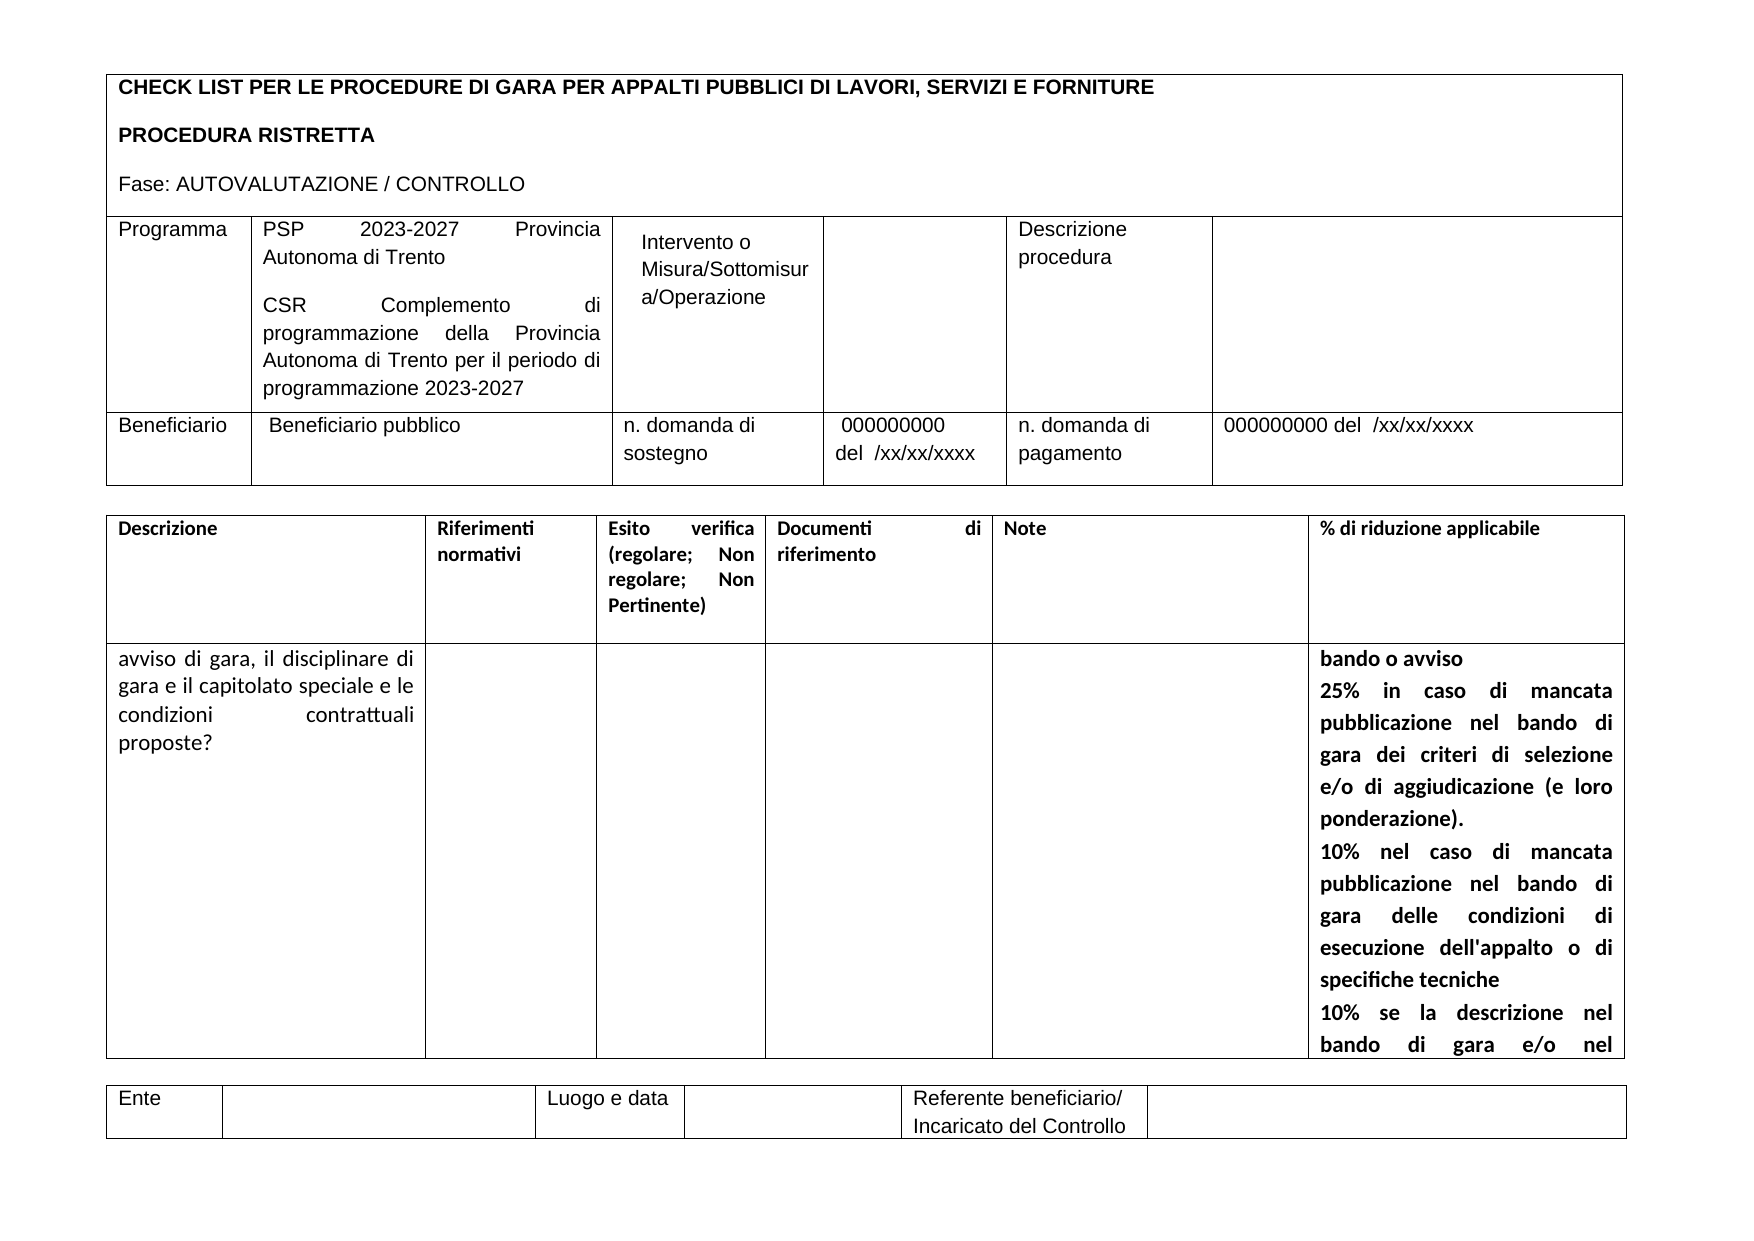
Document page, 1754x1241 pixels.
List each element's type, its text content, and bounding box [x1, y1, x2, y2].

table_cell avviso di gara, il disciplinare di gara e il capitolato speciale e le condizioni contrattuali proposte? [107, 644, 425, 1058]
table_cell [426, 644, 596, 1058]
table_header Documenti di riferimento [766, 516, 992, 643]
table_header Note [993, 516, 1308, 643]
table_cell bando o avviso 25% in caso di mancata pubblicazione nel bando di gara dei criteri di selezione e/o di aggiudicazione (e loro ponderazione). 10% nel caso di mancata pubblicazione nel bando di gara delle condizioni di esecuzione dell'appalto o di specifiche tecniche 10% se la descrizione nel bando di gara e/o nel [1309, 644, 1624, 1058]
table_cell [597, 644, 765, 1058]
table_header Esito verifica (regolare; Non regolare; Non Pertinente) [597, 516, 765, 643]
table_cell [766, 644, 992, 1058]
table_cell [993, 644, 1308, 1058]
table_header Descrizione [107, 516, 425, 643]
table_header Riferimenti normativi [426, 516, 596, 643]
table_header % di riduzione applicabile [1309, 516, 1624, 643]
